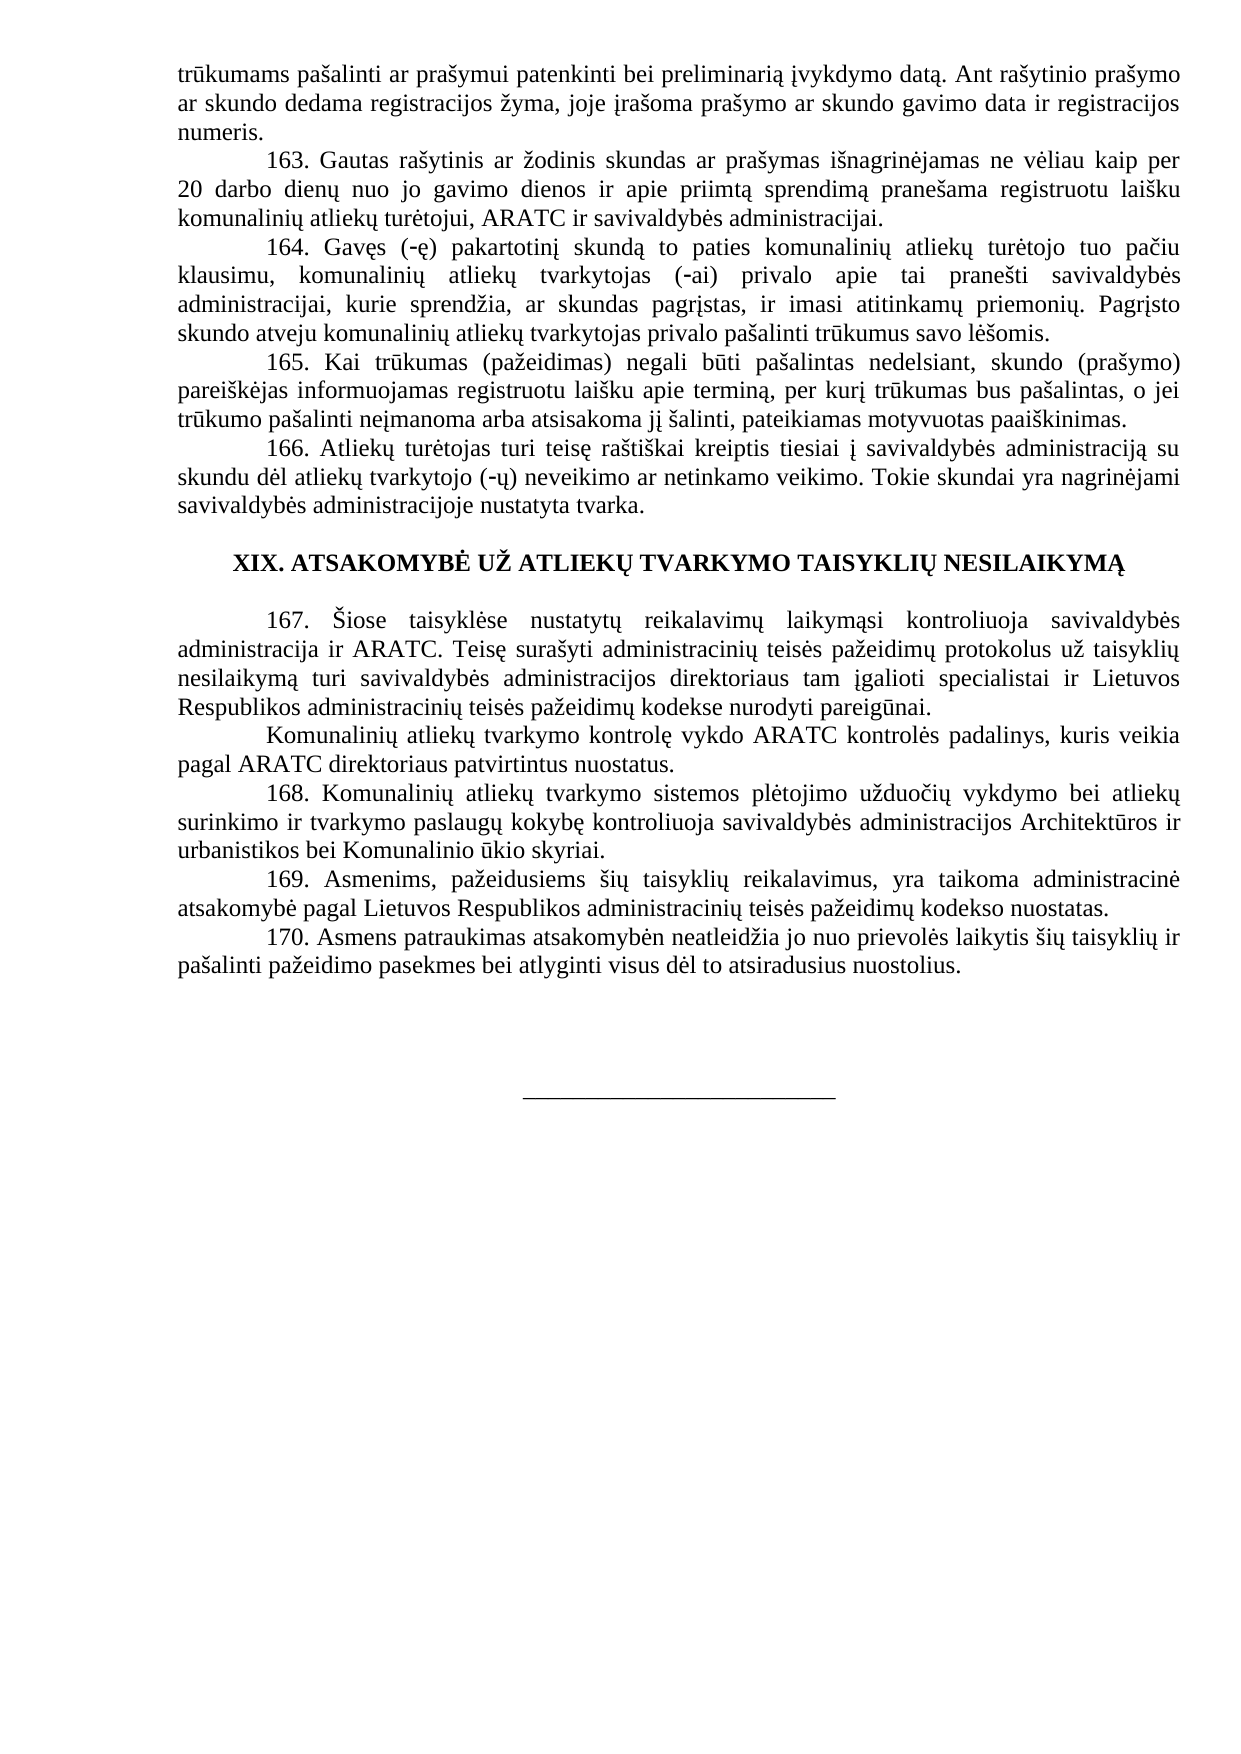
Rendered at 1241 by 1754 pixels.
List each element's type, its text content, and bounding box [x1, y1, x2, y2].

text 169. Asmenims, pažeidusiems šių taisyklių reikalavimus, yra taikoma administracinė atsakomybė pagal Lietuvos Respublikos administracinių teisės pažeidimų kodekso nuostatas. [177, 864, 1181, 922]
text Komunalinių atliekų tvarkymo kontrolę vykdo ARATC kontrolės padalinys, kuris veikia pagal ARATC direktoriaus patvirtintus nuostatus. [177, 720, 1181, 778]
text 164. Gavęs (ę) pakartotinį skundą to paties komunalinių atliekų turėtojo tuo pačiu klausimu, komunalinių atliekų tvarkytojas (ai) privalo apie tai pranešti savivaldybės administracijai, kurie sprendžia, ar skundas pagrįstas, ir imasi atitinkamų priemonių. Pagrįsto skundo atveju komunalinių atliekų tvarkytojas privalo pašalinti trūkumus savo lėšomis. [177, 232, 1181, 347]
text trūkumams pašalinti ar prašymui patenkinti bei preliminarią įvykdymo datą. Ant rašytinio prašymo ar skundo dedama registracijos žyma, joje įrašoma prašymo ar skundo gavimo data ir registracijos numeris. [177, 59, 1181, 145]
text 166. Atliekų turėtojas turi teisę raštiškai kreiptis tiesiai į savivaldybės administraciją su skundu dėl atliekų tvarkytojo (ų) neveikimo ar netinkamo veikimo. Tokie skundai yra nagrinėjami savivaldybės administracijoje nustatyta tvarka. [177, 433, 1181, 519]
text 165. Kai trūkumas (pažeidimas) negali būti pašalintas nedelsiant, skundo (prašymo) pareiškėjas informuojamas registruotu laišku apie terminą, per kurį trūkumas bus pašalintas, o jei trūkumo pašalinti neįmanoma arba atsisakoma jį šalinti, pateikiamas motyvuotas paaiškinimas. [177, 347, 1181, 433]
text 168. Komunalinių atliekų tvarkymo sistemos plėtojimo užduočių vykdymo bei atliekų surinkimo ir tvarkymo paslaugų kokybę kontroliuoja savivaldybės administracijos Architektūros ir urbanistikos bei Komunalinio ūkio skyriai. [177, 778, 1181, 864]
text 163. Gautas rašytinis ar žodinis skundas ar prašymas išnagrinėjamas ne vėliau kaip per 20 darbo dienų nuo jo gavimo dienos ir apie priimtą sprendimą pranešama registruotu laišku komunalinių atliekų turėtojui, ARATC ir savivaldybės administracijai. [177, 145, 1181, 232]
text _________________________ [177, 1073, 1181, 1102]
text XIX. ATSAKOMYBĖ UŽ ATLIEKŲ TVARKYMO TAISYKLIŲ NESILAIKYMĄ [177, 548, 1181, 577]
text 167. Šiose taisyklėse nustatytų reikalavimų laikymąsi kontroliuoja savivaldybės administracija ir ARATC. Teisę surašyti administracinių teisės pažeidimų protokolus už taisyklių nesilaikymą turi savivaldybės administracijos direktoriaus tam įgalioti specialistai ir Lietuvos Respublikos administracinių teisės pažeidimų kodekse nurodyti pareigūnai. [177, 605, 1181, 720]
text 170. Asmens patraukimas atsakomybėn neatleidžia jo nuo prievolės laikytis šių taisyklių ir pašalinti pažeidimo pasekmes bei atlyginti visus dėl to atsiradusius nuostolius. [177, 922, 1181, 979]
